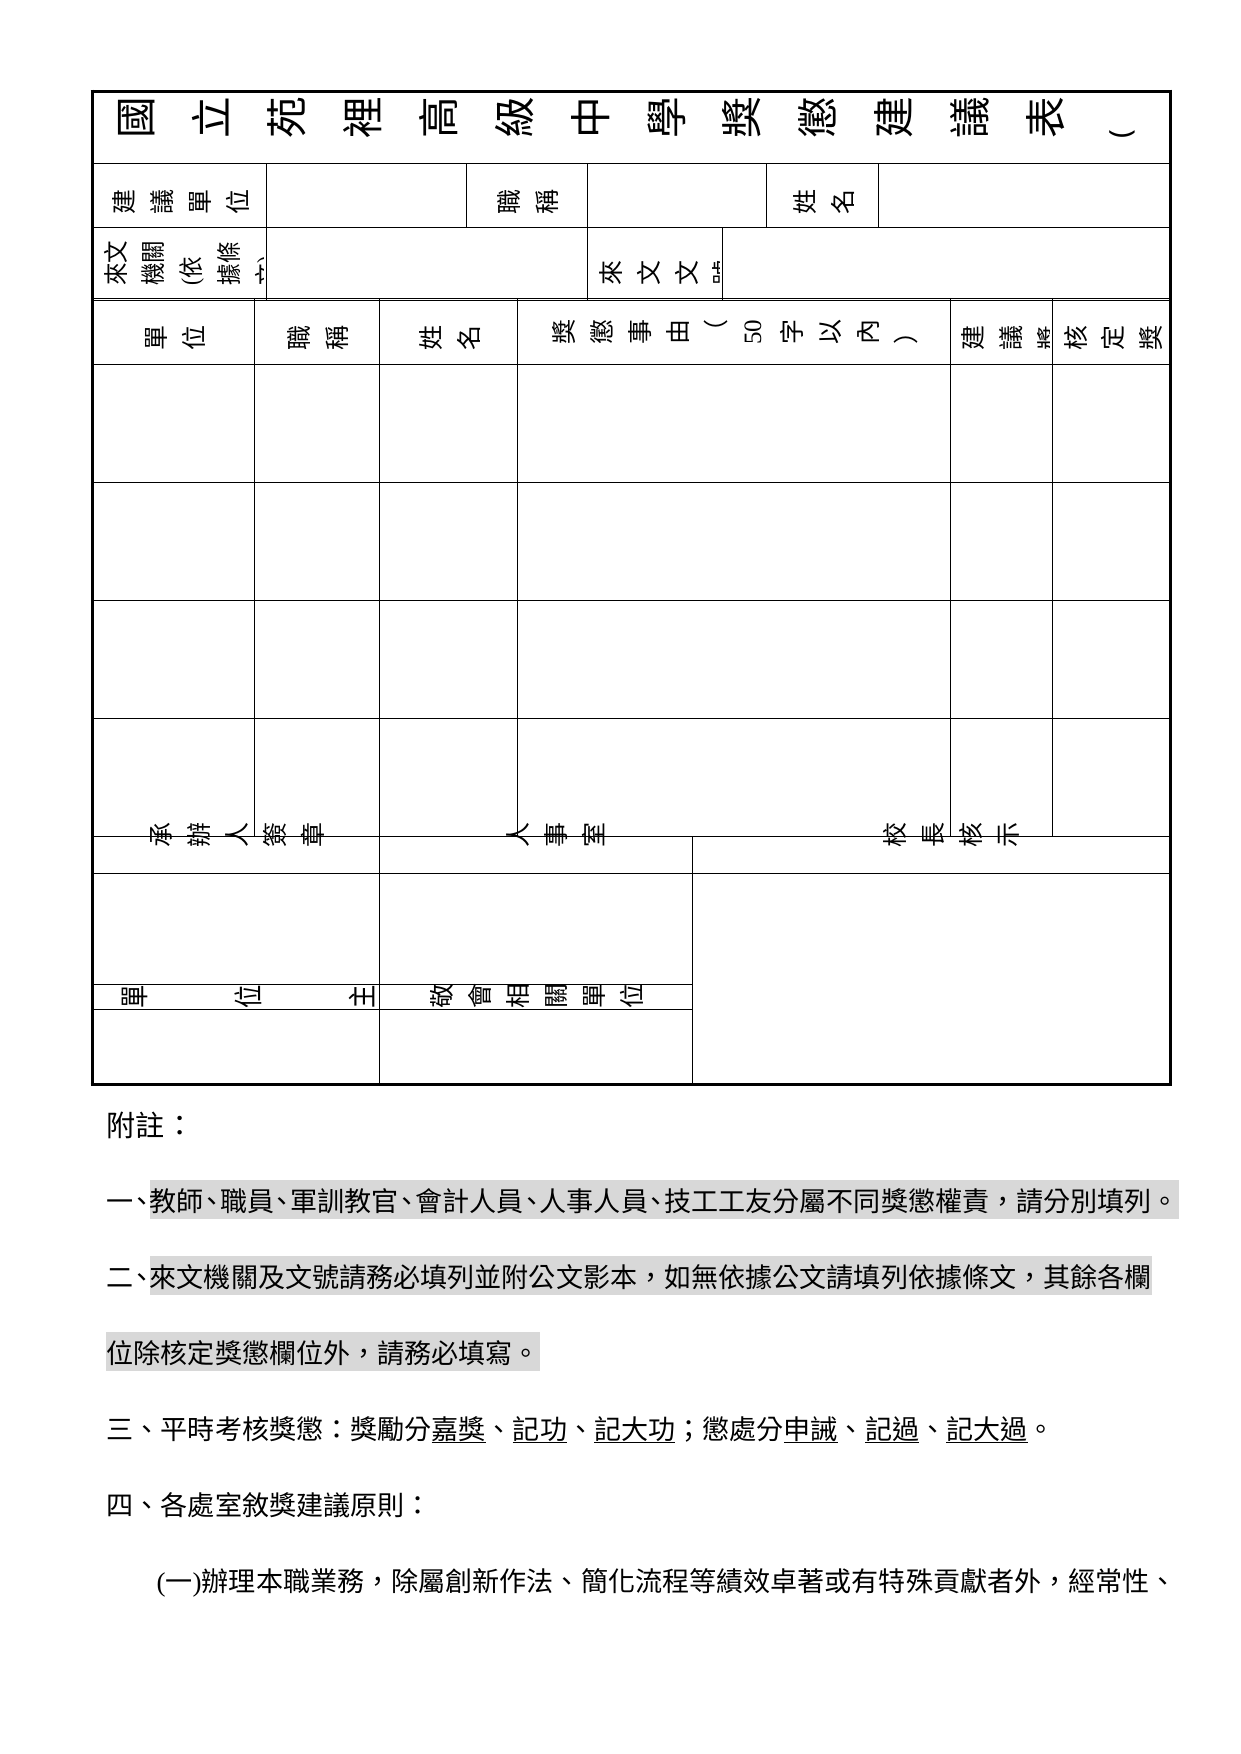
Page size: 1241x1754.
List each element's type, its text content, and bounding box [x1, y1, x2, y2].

table_cell [94, 601, 254, 718]
table_cell [951, 601, 1052, 718]
table_cell 單位 [94, 301, 254, 363]
table_cell [267, 228, 587, 298]
table_cell [267, 164, 466, 227]
table_cell [380, 365, 517, 482]
table_cell [94, 1010, 379, 1083]
table_cell [94, 719, 254, 836]
table_cell 校長核示 [693, 837, 1169, 873]
table_cell [255, 601, 379, 718]
table_cell [518, 601, 950, 718]
table_cell 來文文號 [588, 228, 722, 298]
table_cell [1053, 719, 1169, 836]
table_cell [255, 483, 379, 600]
table_cell 職稱 [255, 301, 379, 363]
table_cell [518, 719, 950, 836]
text 附註： [106, 1086, 1152, 1162]
table_cell [518, 483, 950, 600]
table_cell [380, 1010, 692, 1083]
table_cell [94, 483, 254, 600]
table_cell [255, 365, 379, 482]
table_cell [951, 365, 1052, 482]
table_cell 建議 獎懲 [951, 301, 1052, 363]
table_cell [723, 228, 1169, 298]
table_header 國立苑裡高級中學獎懲建議表( □職員 □技工工友) ( □主計人員□人事人員) [94, 93, 1169, 163]
text (一)辦理本職業務，除屬創新作法、簡化流程等績效卓著或有特殊貢獻者外，經常性、例行性業務，應避免敘獎。 [156, 1541, 1152, 1617]
table_cell [1053, 601, 1169, 718]
table_cell 職稱 [467, 164, 587, 227]
table_cell 建議單位 [94, 164, 266, 227]
text 三、平時考核獎懲：獎勵分嘉獎、記功、記大功；懲處分申誡、記過、記大過。 [106, 1389, 1152, 1465]
text 四、各處室敘獎建議原則： [106, 1465, 1152, 1541]
table_cell [380, 601, 517, 718]
table_cell 姓名 [380, 301, 517, 363]
table_cell 姓名 [767, 164, 878, 227]
table_cell [380, 483, 517, 600]
table_cell 獎懲事由（50字以內） [518, 301, 950, 363]
table_cell 敬會相關單位 [380, 985, 692, 1008]
table_cell 來文機關 (依據條文) [94, 228, 266, 298]
table_cell 核定 獎懲 [1053, 301, 1169, 363]
table_cell 人事室 [380, 837, 692, 873]
text 二、來文機關及文號請務必填列並附公文影本，如無依據公文請填列依據條文，其餘各欄位除核定獎懲欄位外，請務必填寫。 [106, 1238, 1152, 1389]
table_cell [380, 874, 692, 984]
table_cell [518, 365, 950, 482]
table_cell [380, 719, 517, 836]
table_cell [94, 365, 254, 482]
table_cell [588, 164, 766, 227]
table_cell [951, 483, 1052, 600]
table_cell 承辦人簽章 [94, 837, 379, 873]
text 一、教師、職員、軍訓教官、會計人員、人事人員、技工工友分屬不同獎懲權責，請分別填列。 [106, 1162, 1152, 1238]
table_cell [94, 874, 379, 984]
table_cell [1053, 483, 1169, 600]
table_cell [879, 164, 1169, 227]
table_cell [951, 719, 1052, 836]
table_cell 單 位 主 管 [94, 985, 379, 1008]
table_cell [255, 719, 379, 836]
table_cell [1053, 365, 1169, 482]
table_cell [693, 874, 1169, 1083]
